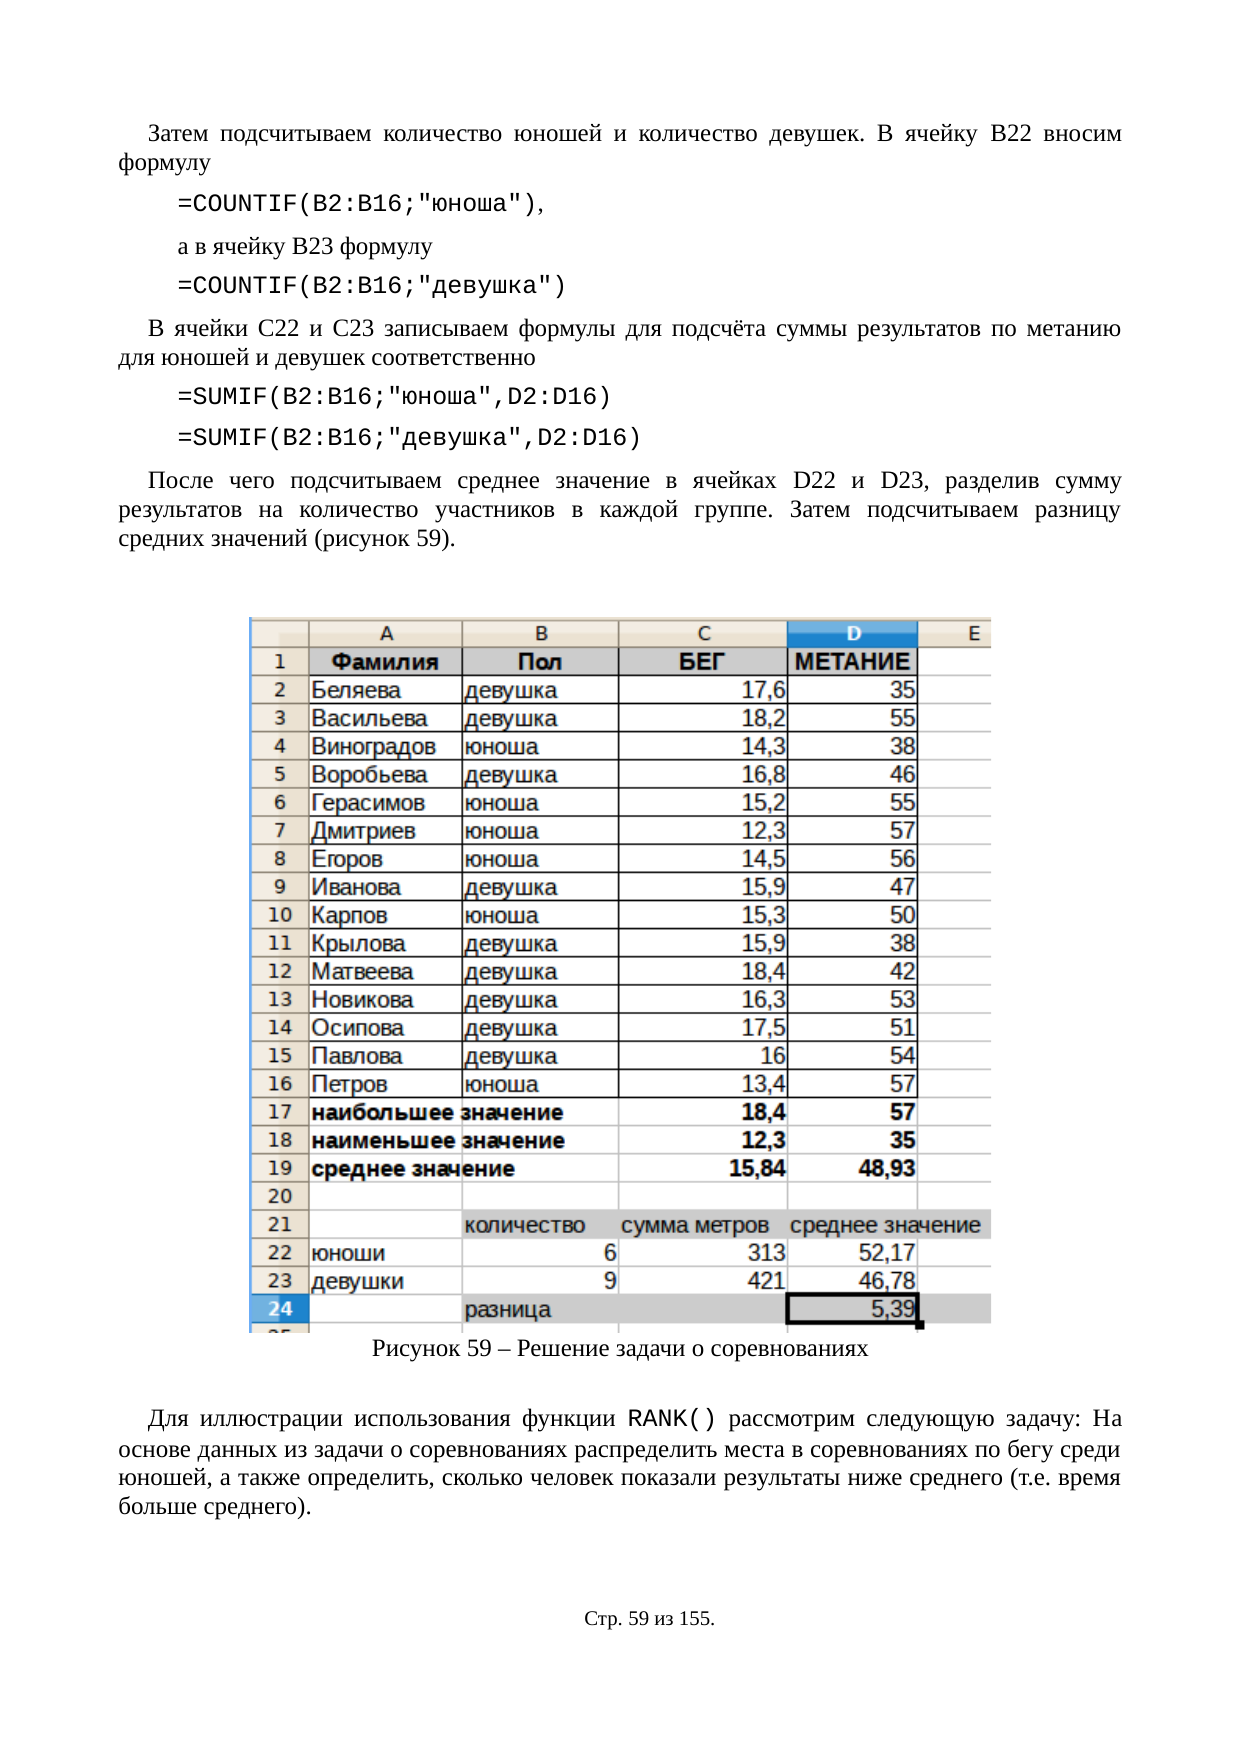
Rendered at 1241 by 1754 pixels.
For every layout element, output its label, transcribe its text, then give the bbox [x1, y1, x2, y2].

text Для иллюстрации использования функции RANK() рассмотрим следующую задачу: На основе данных из задачи о соревнованиях распределить места в соревнованиях по бегу среди юношей, а также определить, сколько человек показали результаты ниже среднего (т.е. время больше среднего). [118, 1403, 1122, 1520]
text После чего подсчитываем среднее значение в ячейках D22 и D23, разделив сумму результатов на количество участников в каждой группе. Затем подсчитываем разницу средних значений (рисунок 59). [118, 465, 1122, 551]
text =COUNTIF(B2:B16;"юноша"), [118, 188, 1122, 219]
text Рисунок 59 – Решение задачи о соревнованиях [249, 1333, 991, 1362]
picture [249, 617, 992, 1333]
text а в ячейку B23 формулу [118, 231, 1122, 260]
text Затем подсчитываем количество юношей и количество девушек. В ячейку B22 вносим формулу [118, 118, 1122, 176]
text =SUMIF(B2:B16;"юноша",D2:D16) [118, 383, 1122, 412]
text =SUMIF(B2:B16;"девушка",D2:D16) [118, 424, 1122, 453]
text =COUNTIF(B2:B16;"девушка") [118, 273, 1122, 301]
text В ячейки C22 и C23 записываем формулы для подсчёта суммы результатов по метанию для юношей и девушек соответственно [118, 313, 1122, 371]
